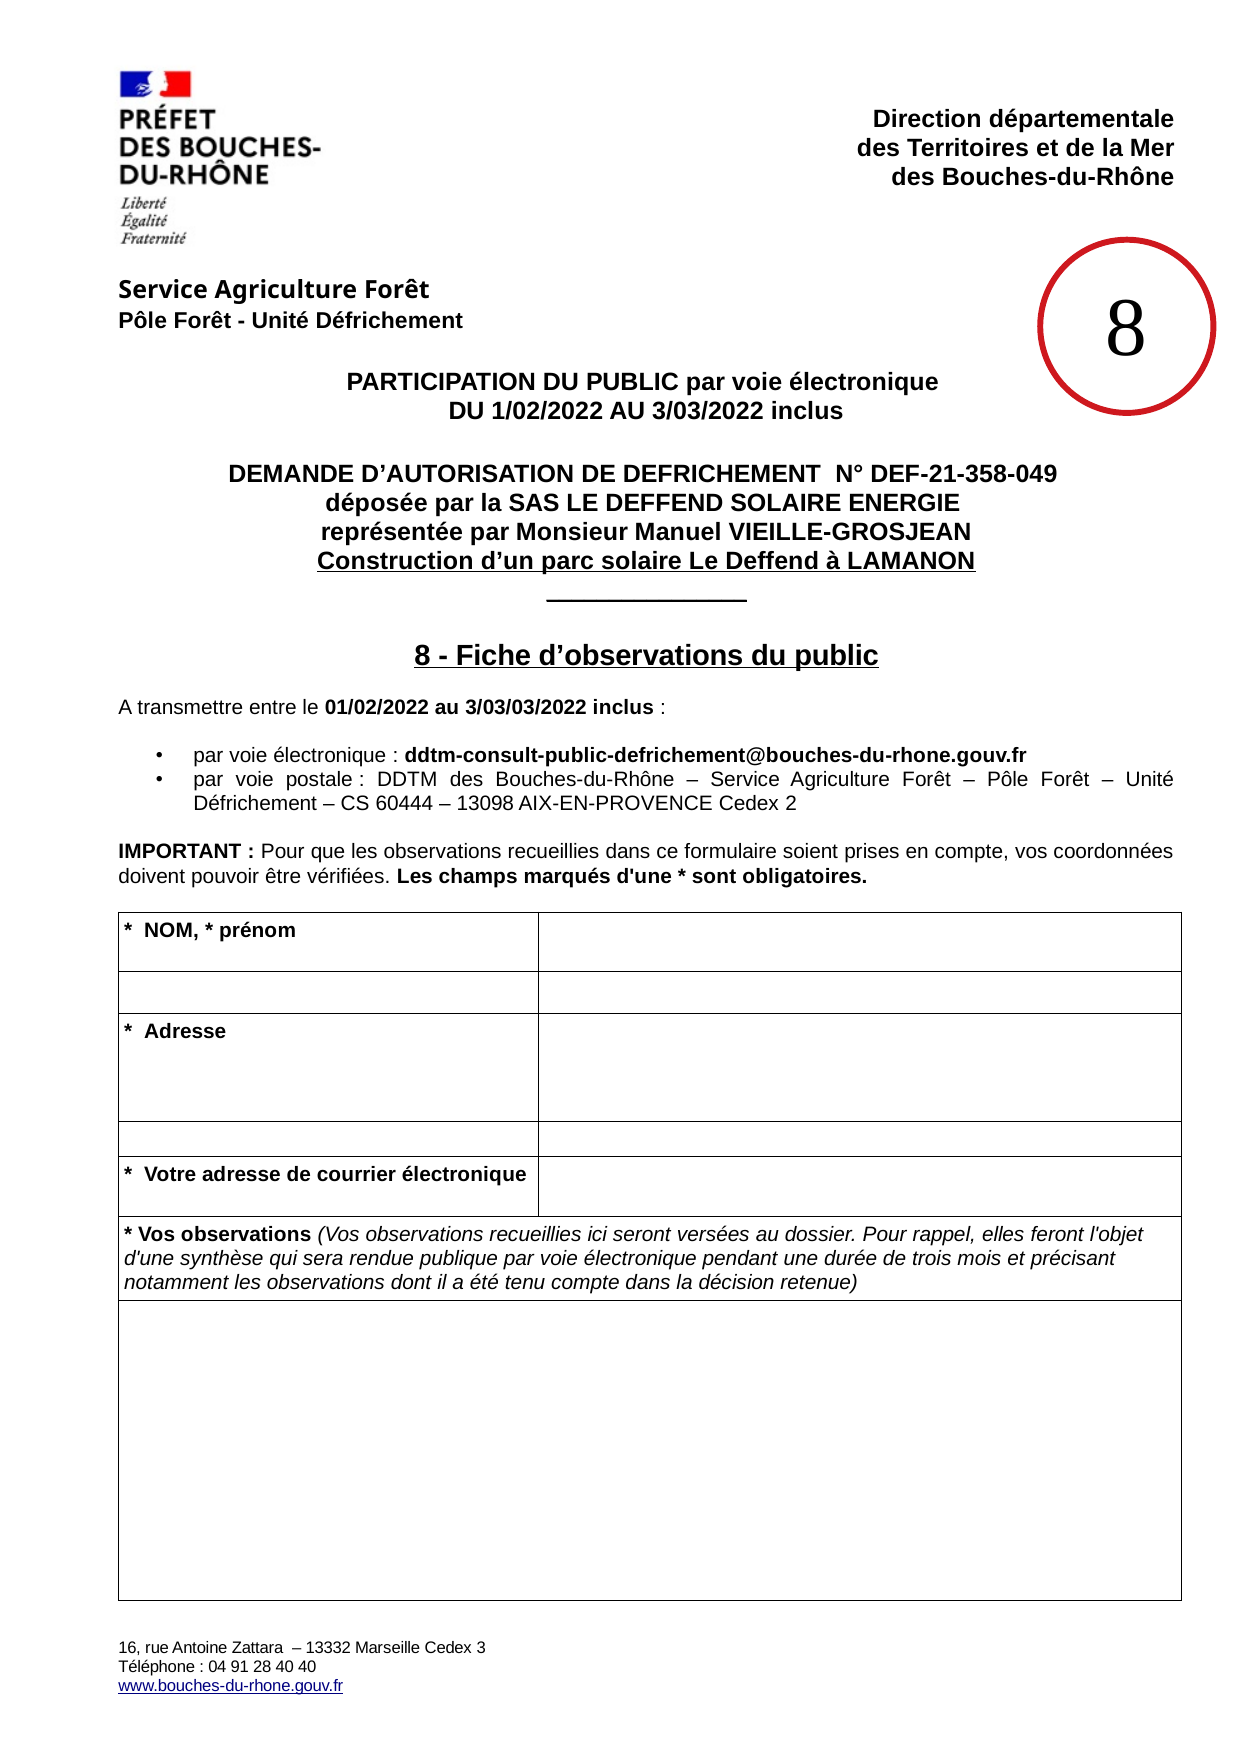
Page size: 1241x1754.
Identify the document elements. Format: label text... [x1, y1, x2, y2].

text DU 1/02/2022 AU 3/03/2022 inclus [118, 396, 1174, 425]
text [1055, 367, 1174, 396]
table_cell [539, 1014, 1181, 1121]
table_header * NOM, * prénom [119, 913, 538, 971]
table_cell [119, 1301, 1181, 1600]
table_cell [119, 972, 538, 1013]
list par voie électronique : ddtm-consult-public-defrichement@bouches-du-rhone.gouv.fr [156, 743, 1174, 767]
table_header * Vos observations (Vos observations recueillies ici seront versées au dossier. Pour rappel, elles feront l'objet d'une synthèse qui sera rendue publique par voie électronique pendant une durée de trois mois et précisant notamment les observations dont il a été tenu compte dans la décision retenue) [119, 1217, 1181, 1300]
table_header [1044, 272, 1158, 367]
list par voie postale : DDTM des Bouches-du-Rhône – Service Agriculture Forêt – Pôle Forêt – Unité Défrichement – CS 60444 – 13098 AIX-EN-PROVENCE Cedex 2 [156, 767, 1174, 815]
table_cell [539, 1157, 1181, 1216]
text PARTICIPATION DU PUBLIC par voie électronique [118, 367, 1069, 396]
table_cell [119, 1122, 538, 1156]
table_cell * Votre adresse de courrier électronique [119, 1157, 538, 1216]
text DEMANDE D’AUTORISATION DE DEFRICHEMENT N° DEF-21-358-049 [118, 459, 1174, 488]
table_cell * Adresse [119, 1014, 538, 1121]
table_cell [539, 1122, 1181, 1156]
table_cell [539, 972, 1181, 1013]
table_header Service Agriculture Forêt Pôle Forêt - Unité Défrichement [118, 272, 726, 367]
table_header [539, 913, 1181, 971]
text Construction d’un parc solaire Le Deffend à LAMANON ________________ [118, 546, 1174, 604]
table_header [1083, 287, 1158, 366]
text représentée par Monsieur Manuel VIEILLE-GROSJEAN [118, 517, 1174, 546]
text déposée par la SAS LE DEFFEND SOLAIRE ENERGIE [118, 488, 1174, 517]
picture [95, 46, 346, 269]
table_header [726, 272, 1054, 367]
text A transmettre entre le 01/02/2022 au 3/03/03/2022 inclus : [118, 695, 1174, 719]
text IMPORTANT : Pour que les observations recueillies dans ce formulaire soient prises en compte, vos coordonnées doivent pouvoir être vérifiées. Les champs marqués d'une * sont obligatoires. [118, 839, 1174, 888]
text 8 - Fiche d’observations du public [118, 637, 1174, 671]
